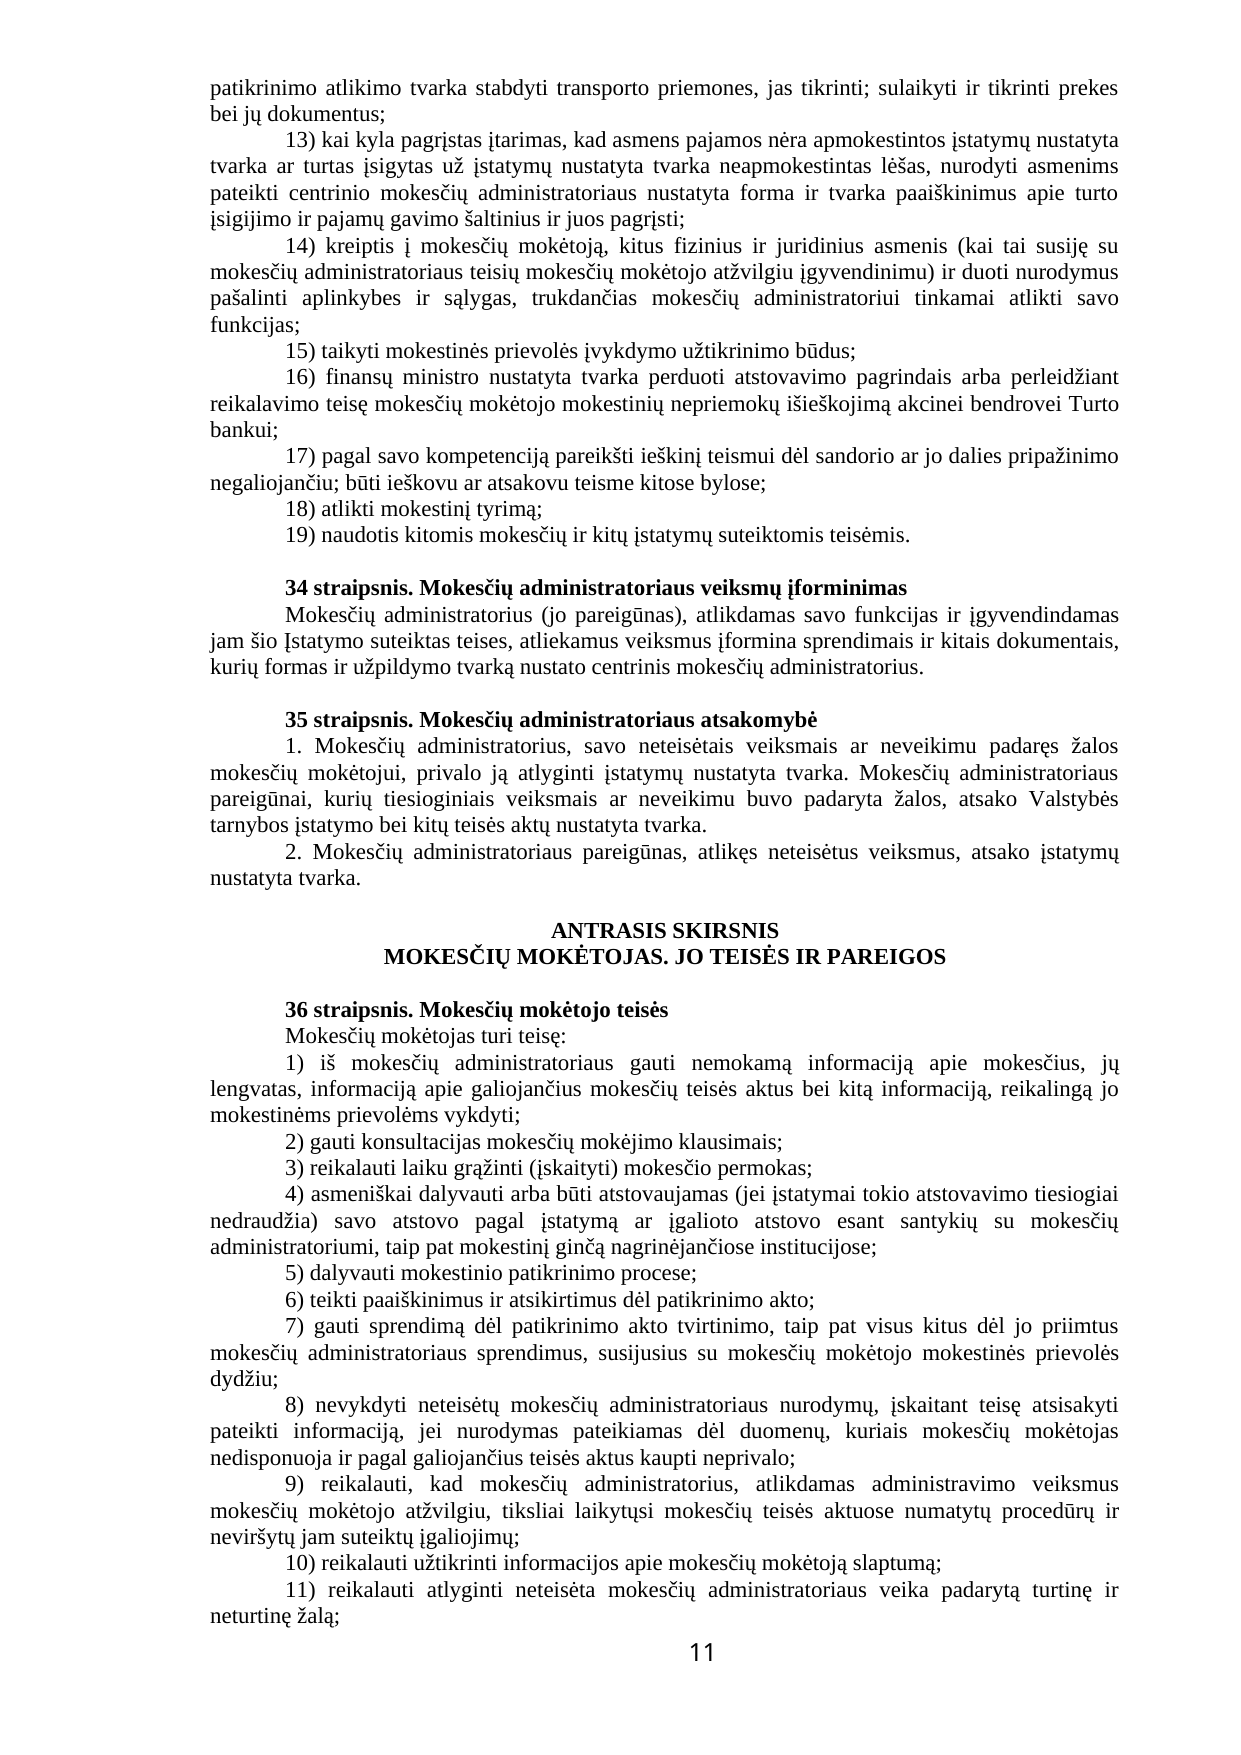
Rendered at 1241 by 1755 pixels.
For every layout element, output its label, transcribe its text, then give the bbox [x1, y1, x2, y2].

text 13) kai kyla pagrįstas įtarimas, kad asmens pajamos nėra apmokestintos įstatymų nustatyta tvarka ar turtas įsigytas už įstatymų nustatyta tvarka neapmokestintas lėšas, nurodyti asmenims pateikti centrinio mokesčių administratoriaus nustatyta forma ir tvarka paaiškinimus apie turto įsigijimo ir pajamų gavimo šaltinius ir juos pagrįsti; [210, 126, 1120, 232]
text 1. Mokesčių administratorius, savo neteisėtais veiksmais ar neveikimu padaręs žalos mokesčių mokėtojui, privalo ją atlyginti įstatymų nustatyta tvarka. Mokesčių administratoriaus pareigūnai, kurių tiesioginiais veiksmais ar neveikimu buvo padaryta žalos, atsako Valstybės tarnybos įstatymo bei kitų teisės aktų nustatyta tvarka. [210, 732, 1120, 838]
text 2. Mokesčių administratoriaus pareigūnas, atlikęs neteisėtus veiksmus, atsako įstatymų nustatyta tvarka. [210, 838, 1120, 891]
text 5) dalyvauti mokestinio patikrinimo procese; [210, 1259, 1120, 1286]
text 34 straipsnis. Mokesčių administratoriaus veiksmų įforminimas [210, 574, 1120, 601]
text 8) nevykdyti neteisėtų mokesčių administratoriaus nurodymų, įskaitant teisę atsisakyti pateikti informaciją, jei nurodymas pateikiamas dėl duomenų, kuriais mokesčių mokėtojas nedisponuoja ir pagal galiojančius teisės aktus kaupti neprivalo; [210, 1391, 1120, 1470]
subtitle MOKESČIŲ MOKĖTOJAS. JO TEISĖS IR PAREIGOS [210, 943, 1120, 969]
text 16) finansų ministro nustatyta tvarka perduoti atstovavimo pagrindais arba perleidžiant reikalavimo teisę mokesčių mokėtojo mokestinių nepriemokų išieškojimą akcinei bendrovei Turto bankui; [210, 363, 1120, 442]
text 35 straipsnis. Mokesčių administratoriaus atsakomybė [210, 706, 1120, 732]
text 17) pagal savo kompetenciją pareikšti ieškinį teismui dėl sandorio ar jo dalies pripažinimo negaliojančiu; būti ieškovu ar atsakovu teisme kitose bylose; [210, 442, 1120, 495]
text Mokesčių mokėtojas turi teisę: [210, 1022, 1120, 1049]
text 36 straipsnis. Mokesčių mokėtojo teisės [210, 996, 1120, 1022]
text 11) reikalauti atlyginti neteisėta mokesčių administratoriaus veika padarytą turtinę ir neturtinę žalą; [210, 1576, 1120, 1628]
text 9) reikalauti, kad mokesčių administratorius, atlikdamas administravimo veiksmus mokesčių mokėtojo atžvilgiu, tiksliai laikytųsi mokesčių teisės aktuose numatytų procedūrų ir neviršytų jam suteiktų įgaliojimų; [210, 1470, 1120, 1549]
text patikrinimo atlikimo tvarka stabdyti transporto priemones, jas tikrinti; sulaikyti ir tikrinti prekes bei jų dokumentus; [210, 73, 1120, 126]
text 14) kreiptis į mokesčių mokėtoją, kitus fizinius ir juridinius asmenis (kai tai susiję su mokesčių administratoriaus teisių mokesčių mokėtojo atžvilgiu įgyvendinimu) ir duoti nurodymus pašalinti aplinkybes ir sąlygas, trukdančias mokesčių administratoriui tinkamai atlikti savo funkcijas; [210, 232, 1120, 337]
text 3) reikalauti laiku grąžinti (įskaityti) mokesčio permokas; [210, 1154, 1120, 1180]
text 15) taikyti mokestinės prievolės įvykdymo užtikrinimo būdus; [210, 337, 1120, 363]
text 18) atlikti mokestinį tyrimą; [210, 495, 1120, 522]
subtitle ANTRASIS SKIRSNIS [210, 917, 1120, 943]
text 1) iš mokesčių administratoriaus gauti nemokamą informaciją apie mokesčius, jų lengvatas, informaciją apie galiojančius mokesčių teisės aktus bei kitą informaciją, reikalingą jo mokestinėms prievolėms vykdyti; [210, 1049, 1120, 1128]
text 10) reikalauti užtikrinti informacijos apie mokesčių mokėtoją slaptumą; [210, 1549, 1120, 1576]
text 6) teikti paaiškinimus ir atsikirtimus dėl patikrinimo akto; [210, 1286, 1120, 1312]
text 7) gauti sprendimą dėl patikrinimo akto tvirtinimo, taip pat visus kitus dėl jo priimtus mokesčių administratoriaus sprendimus, susijusius su mokesčių mokėtojo mokestinės prievolės dydžiu; [210, 1312, 1120, 1391]
text 2) gauti konsultacijas mokesčių mokėjimo klausimais; [210, 1128, 1120, 1154]
text Mokesčių administratorius (jo pareigūnas), atlikdamas savo funkcijas ir įgyvendindamas jam šio Įstatymo suteiktas teises, atliekamus veiksmus įformina sprendimais ir kitais dokumentais, kurių formas ir užpildymo tvarką nustato centrinis mokesčių administratorius. [210, 601, 1120, 680]
text 19) naudotis kitomis mokesčių ir kitų įstatymų suteiktomis teisėmis. [210, 522, 1120, 548]
text 4) asmeniškai dalyvauti arba būti atstovaujamas (jei įstatymai tokio atstovavimo tiesiogiai nedraudžia) savo atstovo pagal įstatymą ar įgalioto atstovo esant santykių su mokesčių administratoriumi, taip pat mokestinį ginčą nagrinėjančiose institucijose; [210, 1180, 1120, 1259]
